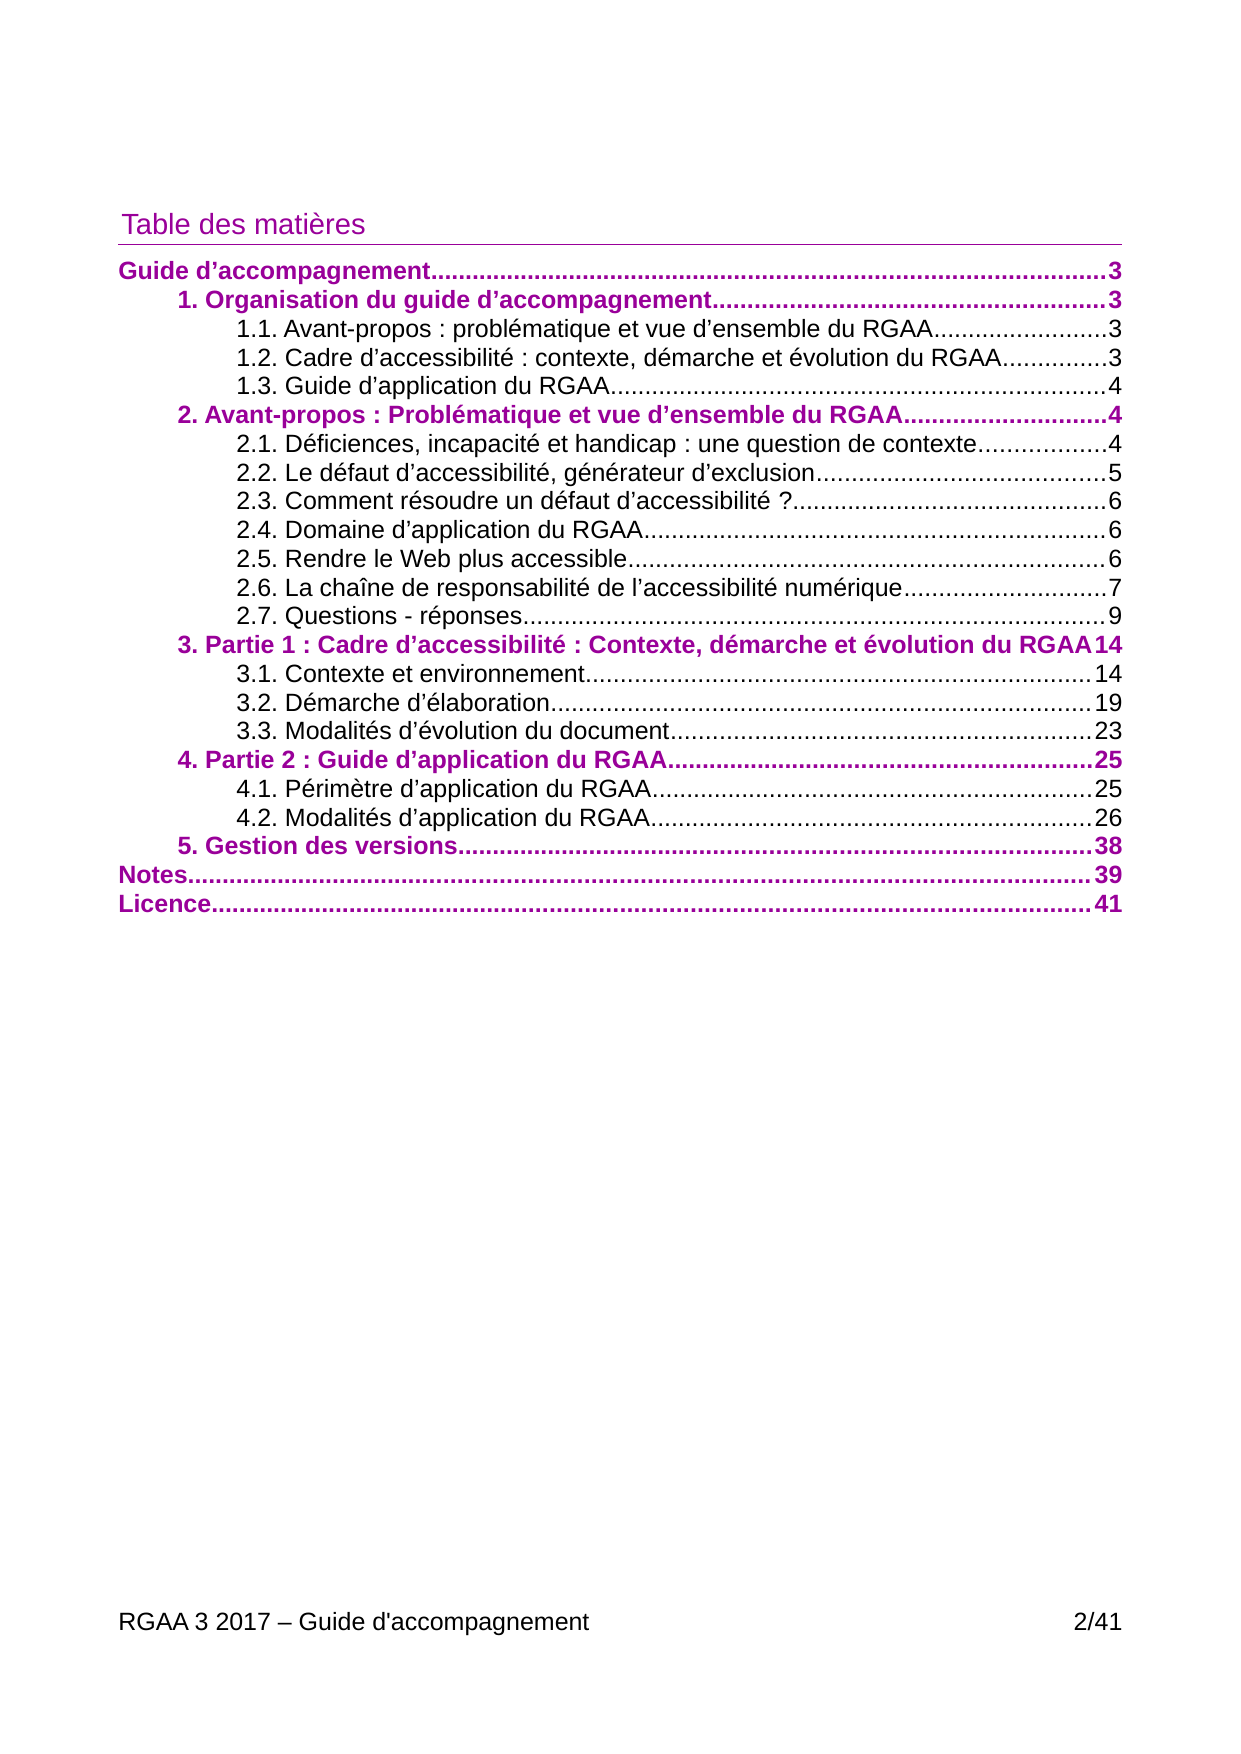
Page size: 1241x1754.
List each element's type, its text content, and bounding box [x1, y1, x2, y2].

text 4. Partie 2 : Guide d’application du RGAA 25 [177, 745, 1122, 774]
text 1.1. Avant-propos : problématique et vue d’ensemble du RGAA 3 [236, 314, 1122, 342]
text 3.3. Modalités d’évolution du document 23 [236, 716, 1122, 745]
text 3.2. Démarche d’élaboration 19 [236, 687, 1122, 716]
text 4.2. Modalités d’application du RGAA 26 [236, 802, 1122, 831]
text 2.5. Rendre le Web plus accessible 6 [236, 544, 1122, 572]
text 2.7. Questions - réponses 9 [236, 601, 1122, 630]
text 3.1. Contexte et environnement 14 [236, 659, 1122, 687]
subtitle Table des matières [118, 204, 1122, 244]
text 1.2. Cadre d’accessibilité : contexte, démarche et évolution du RGAA 3 [236, 342, 1122, 371]
text 3. Partie 1 : Cadre d’accessibilité : Contexte, démarche et évolution du RGAA 14 [177, 630, 1122, 659]
text 5. Gestion des versions 38 [177, 831, 1122, 860]
text 1. Organisation du guide d’accompagnement 3 [177, 285, 1122, 314]
text 2. Avant-propos : Problématique et vue d’ensemble du RGAA 4 [177, 400, 1122, 429]
text Licence 41 [118, 889, 1122, 917]
text 2.2. Le défaut d’accessibilité, générateur d’exclusion 5 [236, 457, 1122, 486]
text Notes 39 [118, 860, 1122, 889]
text Guide d’accompagnement 3 [118, 256, 1122, 285]
text 2.3. Comment résoudre un défaut d’accessibilité ? 6 [236, 486, 1122, 515]
text 4.1. Périmètre d’application du RGAA 25 [236, 774, 1122, 802]
text 2.1. Déficiences, incapacité et handicap : une question de contexte 4 [236, 429, 1122, 457]
text 2.4. Domaine d’application du RGAA 6 [236, 515, 1122, 544]
text 1.3. Guide d’application du RGAA 4 [236, 371, 1122, 400]
text 2.6. La chaîne de responsabilité de l’accessibilité numérique 7 [236, 572, 1122, 601]
